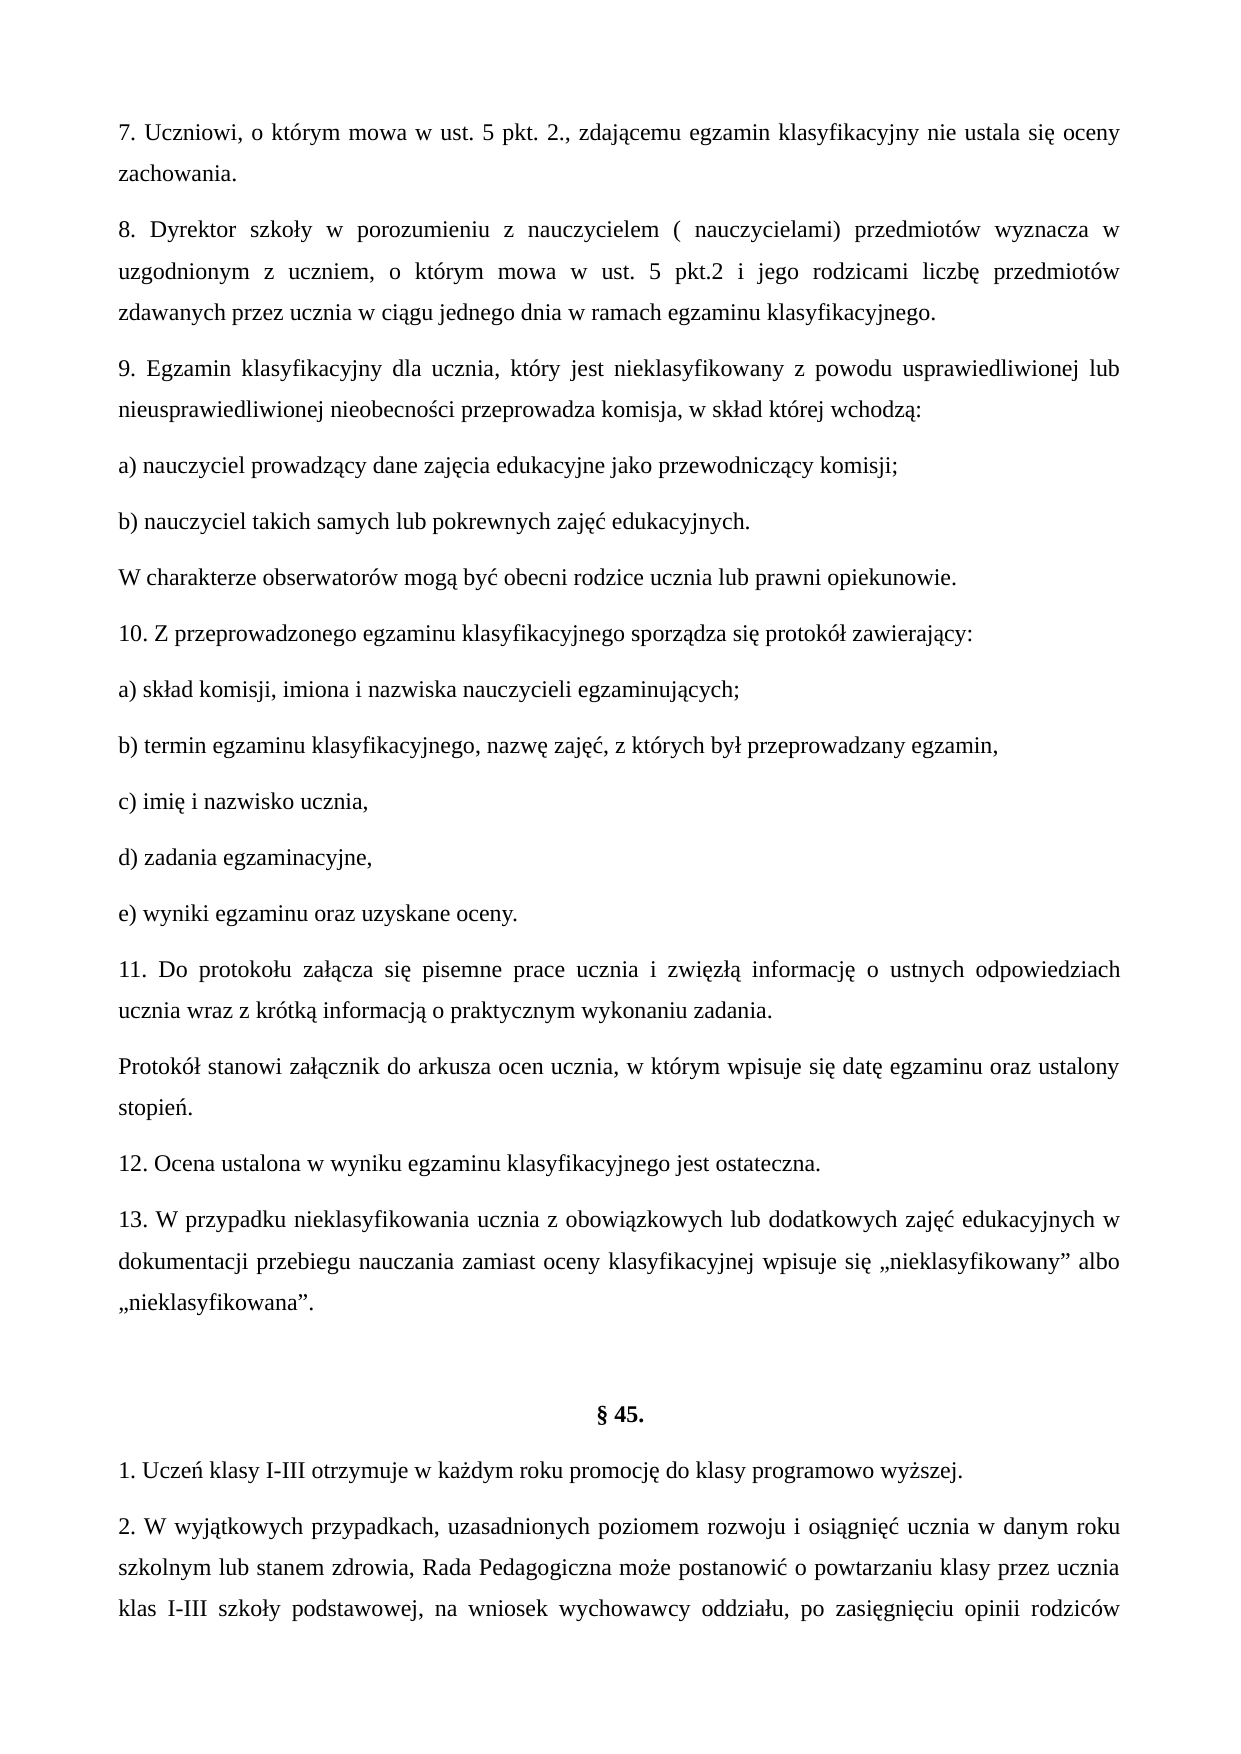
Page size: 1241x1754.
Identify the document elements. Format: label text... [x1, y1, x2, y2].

text § 45. [118, 1400, 1122, 1427]
text 12. Ocena ustalona w wyniku egzaminu klasyfikacyjnego jest ostateczna. [118, 1149, 1122, 1177]
text Protokół stanowi załącznik do arkusza ocen ucznia, w którym wpisuje się datę egzaminu oraz ustalony stopień. [118, 1052, 1122, 1121]
text b) nauczyciel takich samych lub pokrewnych zajęć edukacyjnych. [118, 507, 1122, 535]
text a) skład komisji, imiona i nazwiska nauczycieli egzaminujących; [118, 675, 1122, 703]
text 2. W wyjątkowych przypadkach, uzasadnionych poziomem rozwoju i osiągnięć ucznia w danym roku szkolnym lub stanem zdrowia, Rada Pedagogiczna może postanowić o powtarzaniu klasy przez ucznia klas I-III szkoły podstawowej, na wniosek wychowawcy oddziału, po zasięgnięciu opinii rodziców [118, 1512, 1122, 1622]
text 1. Uczeń klasy I-III otrzymuje w każdym roku promocję do klasy programowo wyższej. [118, 1456, 1122, 1483]
text 11. Do protokołu załącza się pisemne prace ucznia i zwięzłą informację o ustnych odpowiedziach ucznia wraz z krótką informacją o praktycznym wykonaniu zadania. [118, 955, 1122, 1024]
text d) zadania egzaminacyjne, [118, 843, 1122, 871]
text 13. W przypadku nieklasyfikowania ucznia z obowiązkowych lub dodatkowych zajęć edukacyjnych w dokumentacji przebiegu nauczania zamiast oceny klasyfikacyjnej wpisuje się „nieklasyfikowany” albo „nieklasyfikowana”. [118, 1205, 1122, 1316]
text b) termin egzaminu klasyfikacyjnego, nazwę zajęć, z których był przeprowadzany egzamin, [118, 731, 1122, 759]
text 9. Egzamin klasyfikacyjny dla ucznia, który jest nieklasyfikowany z powodu usprawiedliwionej lub nieusprawiedliwionej nieobecności przeprowadza komisja, w skład której wchodzą: [118, 354, 1122, 423]
text 8. Dyrektor szkoły w porozumieniu z nauczycielem ( nauczycielami) przedmiotów wyznacza w uzgodnionym z uczniem, o którym mowa w ust. 5 pkt.2 i jego rodzicami liczbę przedmiotów zdawanych przez ucznia w ciągu jednego dnia w ramach egzaminu klasyfikacyjnego. [118, 215, 1122, 326]
text 10. Z przeprowadzonego egzaminu klasyfikacyjnego sporządza się protokół zawierający: [118, 619, 1122, 647]
text e) wyniki egzaminu oraz uzyskane oceny. [118, 899, 1122, 926]
text c) imię i nazwisko ucznia, [118, 787, 1122, 814]
text a) nauczyciel prowadzący dane zajęcia edukacyjne jako przewodniczący komisji; [118, 451, 1122, 479]
text W charakterze obserwatorów mogą być obecni rodzice ucznia lub prawni opiekunowie. [118, 563, 1122, 591]
text 7. Uczniowi, o którym mowa w ust. 5 pkt. 2., zdającemu egzamin klasyfikacyjny nie ustala się oceny zachowania. [118, 118, 1122, 187]
